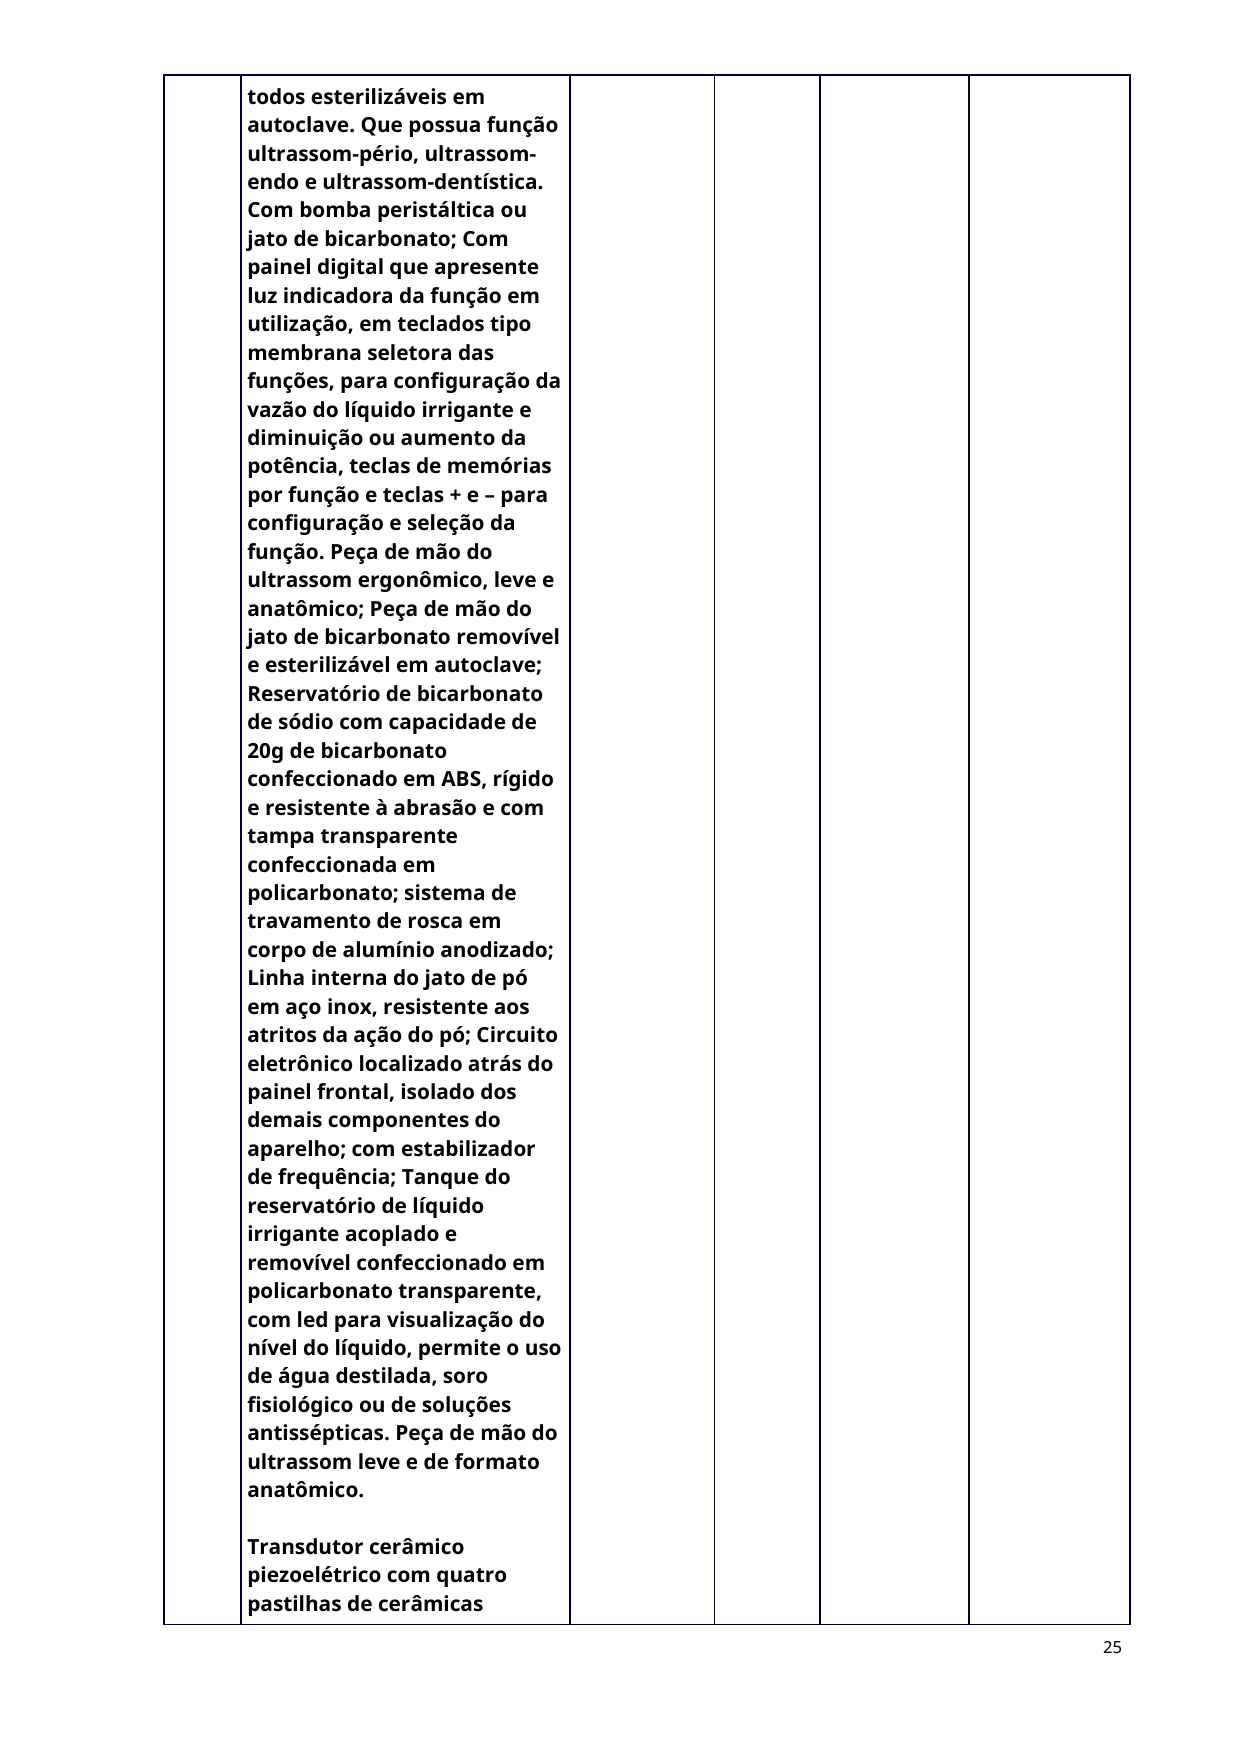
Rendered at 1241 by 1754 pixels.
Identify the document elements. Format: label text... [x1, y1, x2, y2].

table_cell [715, 76, 819, 1624]
table_cell [821, 76, 968, 1624]
table_cell [1131, 74, 1135, 1624]
table_cell [970, 76, 1129, 1624]
table_cell [571, 76, 714, 1624]
table_cell [165, 76, 240, 1624]
table_cell todos esterilizáveis em autoclave. Que possua função ultrassom-pério, ultrassom- endo e ultrassom-dentística. Com bomba peristáltica ou jato de bicarbonato; Com painel digital que apresente luz indicadora da função em utilização, em teclados tipo membrana seletora das funções, para configuração da vazão do líquido irrigante e diminuição ou aumento da potência, teclas de memórias por função e teclas + e – para configuração e seleção da função. Peça de mão do ultrassom ergonômico, leve e anatômico; Peça de mão do jato de bicarbonato removível e esterilizável em autoclave; Reservatório de bicarbonato de sódio com capacidade de 20g de bicarbonato confeccionado em ABS, rígido e resistente à abrasão e com tampa transparente confeccionada em policarbonato; sistema de travamento de rosca em corpo de alumínio anodizado; Linha interna do jato de pó em aço inox, resistente aos atritos da ação do pó; Circuito eletrônico localizado atrás do painel frontal, isolado dos demais componentes do aparelho; com estabilizador de frequência; Tanque do reservatório de líquido irrigante acoplado e removível confeccionado em policarbonato transparente, com led para visualização do nível do líquido, permite o uso de água destilada, soro fisiológico ou de soluções antissépticas. Peça de mão do ultrassom leve e de formato anatômico. Transdutor cerâmico piezoelétrico com quatro pastilhas de cerâmicas [242, 76, 569, 1624]
